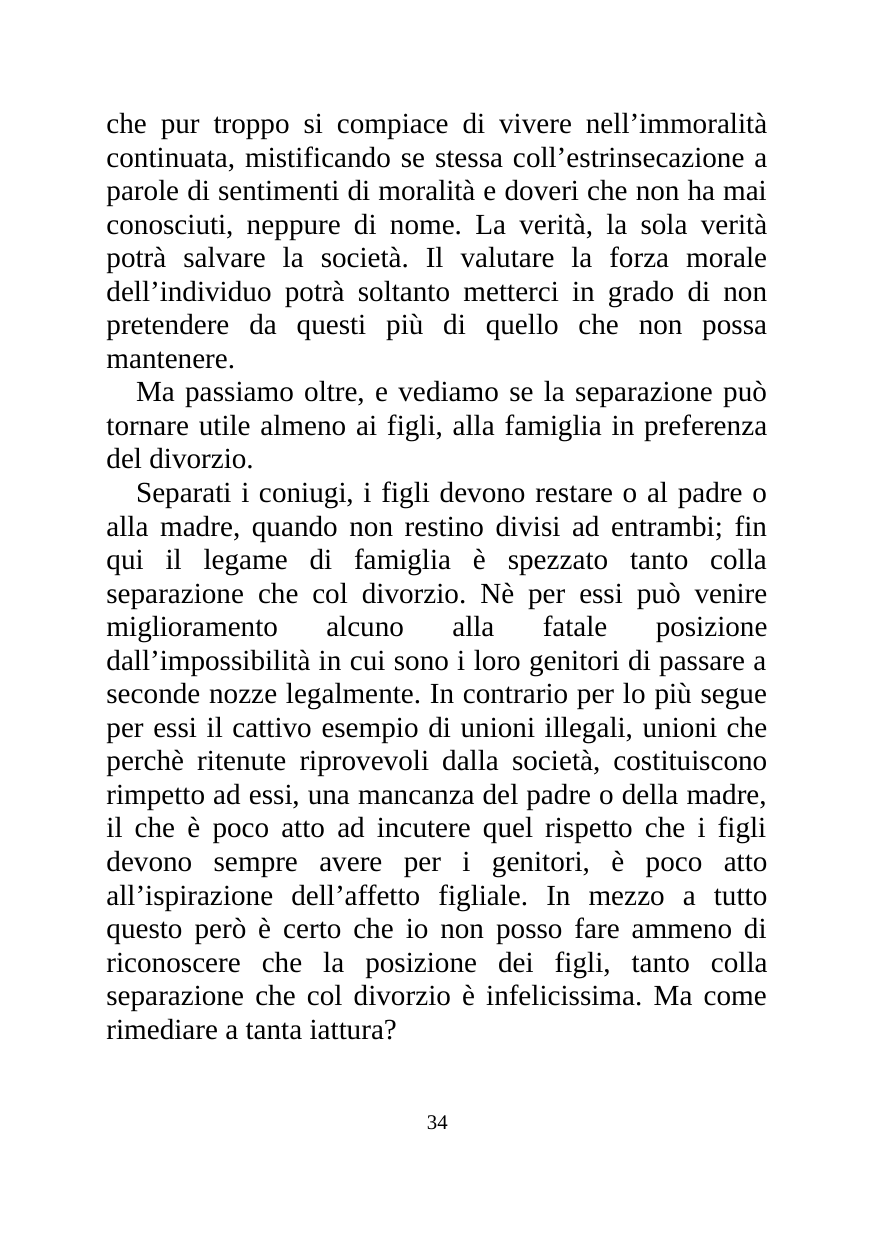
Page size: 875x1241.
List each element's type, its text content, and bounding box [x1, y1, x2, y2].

text Separati i coniugi, i figli devono restare o al padre o alla madre, quando non restino divisi ad entrambi; fin qui il legame di famiglia è spezzato tanto colla separazione che col divorzio. Nè per essi può venire miglioramento alcuno alla fatale posizione dall’impossibilità in cui sono i loro genitori di passare a seconde nozze legalmente. In contrario per lo più segue per essi il cattivo esempio di unioni illegali, unioni che perchè ritenute riprovevoli dalla società, costituiscono rimpetto ad essi, una mancanza del padre o della madre, il che è poco atto ad incutere quel rispetto che i figli devono sempre avere per i genitori, è poco atto all’ispirazione dell’affetto figliale. In mezzo a tutto questo però è certo che io non posso fare ammeno di riconoscere che la posizione dei figli, tanto colla separazione che col divorzio è infelicissima. Ma come rimediare a tanta iattura? [106, 475, 768, 1045]
text che pur troppo si compiace di vivere nell’immoralità continuata, mistificando se stessa coll’estrinsecazione a parole di sentimenti di moralità e doveri che non ha mai conosciuti, neppure di nome. La verità, la sola verità potrà salvare la società. Il valutare la forza morale dell’individuo potrà soltanto metterci in grado di non pretendere da questi più di quello che non possa mantenere. [106, 106, 768, 374]
text Ma passiamo oltre, e vediamo se la separazione può tornare utile almeno ai figli, alla famiglia in preferenza del divorzio. [106, 374, 768, 475]
